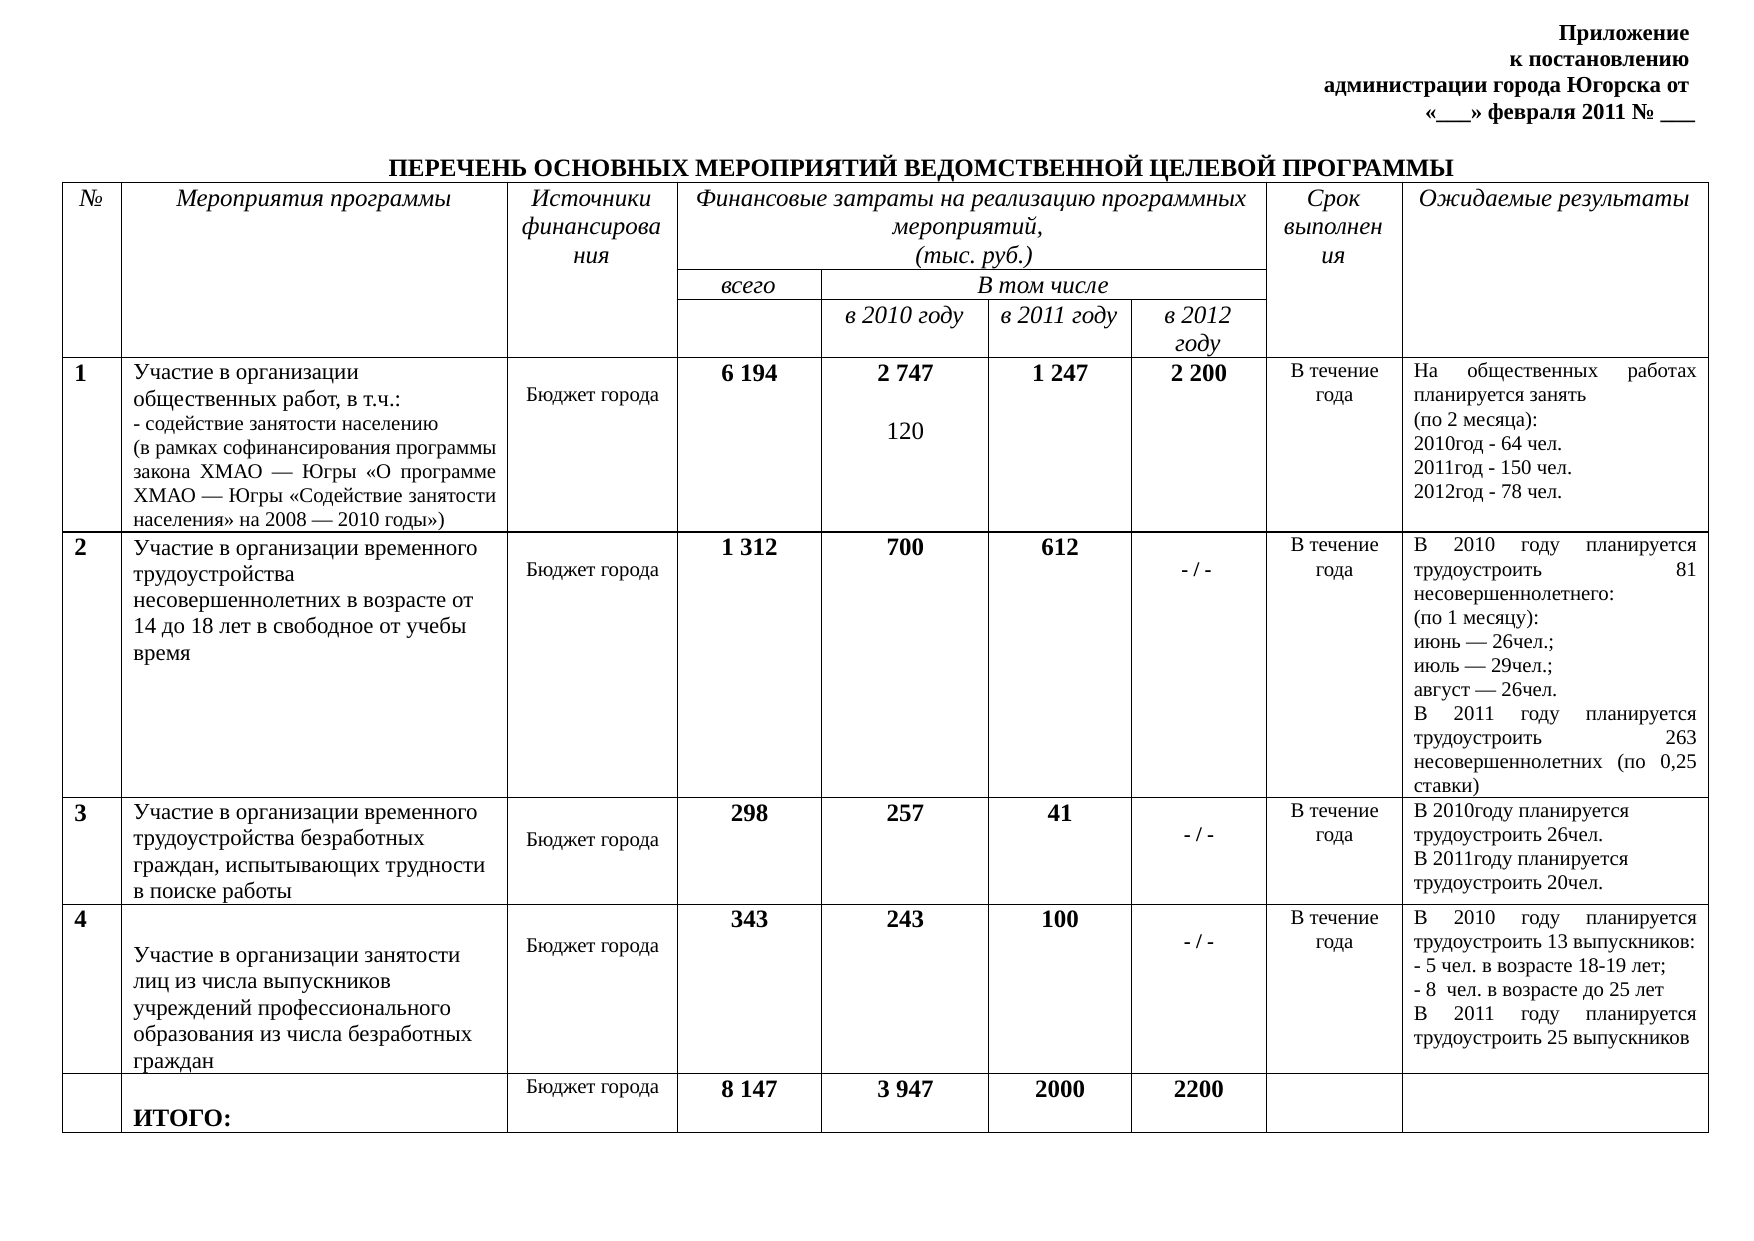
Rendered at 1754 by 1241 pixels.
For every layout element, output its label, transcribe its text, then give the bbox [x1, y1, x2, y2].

table_cell На общественных работах планируется занять (по 2 месяца): 2010год - 64 чел. 2011год - 150 чел. 2012год - 78 чел. [1403, 358, 1708, 531]
table_cell В течение года [1267, 905, 1402, 1073]
table_cell 243 [822, 905, 988, 1073]
table_cell Бюджет города [508, 1074, 677, 1132]
table_cell 2200 [1132, 1074, 1266, 1132]
table_cell В течение года [1267, 798, 1402, 903]
table_cell 298 [678, 798, 821, 903]
table_cell В том числе [822, 270, 1266, 299]
table_cell в 2012 году [1132, 300, 1266, 357]
table_cell Бюджет города [508, 905, 677, 1073]
text «___» февраля 2011 № ___ [148, 98, 1695, 124]
table_cell 41 [989, 798, 1131, 903]
text Приложение [148, 19, 1695, 45]
table_cell [678, 300, 821, 357]
table_cell 2000 [989, 1074, 1131, 1132]
table_cell Участие в организации временного трудоустройства безработных граждан, испытывающих трудности в поиске работы [122, 798, 507, 903]
table_cell 8 147 [678, 1074, 821, 1132]
table_cell 2 747 120 [822, 358, 988, 531]
table_header Срок выполнения [1267, 183, 1402, 357]
table_header № [63, 183, 121, 357]
table_cell в 2011 году [989, 300, 1131, 357]
table_cell Бюджет города [508, 798, 677, 903]
table_cell В течение года [1267, 533, 1402, 797]
table_cell - / - [1132, 905, 1266, 1073]
table_header Финансовые затраты на реализацию программных мероприятий, (тыс. руб.) [678, 183, 1266, 269]
table_cell 343 [678, 905, 821, 1073]
table_cell 700 [822, 533, 988, 797]
table_cell [1403, 1074, 1708, 1132]
table_cell Участие в организации временного трудоустройства несовершеннолетних в возрасте от 14 до 18 лет в свободное от учебы время [122, 533, 507, 797]
table_header Источники финансирования [508, 183, 677, 357]
table_cell [63, 1074, 121, 1132]
table_cell [1267, 1074, 1402, 1132]
table_cell 2 200 [1132, 358, 1266, 531]
table_cell - / - [1132, 533, 1266, 797]
table_cell - / - [1132, 798, 1266, 903]
table_header Ожидаемые результаты [1403, 183, 1708, 357]
table_cell в 2010 году [822, 300, 988, 357]
table_cell В течение года [1267, 358, 1402, 531]
table_cell В 2010 году планируется трудоустроить 13 выпускников: - 5 чел. в возрасте 18-19 лет; - 8 чел. в возрасте до 25 лет В 2011 году планируется трудоустроить 25 выпускников [1403, 905, 1708, 1073]
table_cell всего [678, 270, 821, 299]
table_cell В 2010году планируется трудоустроить 26чел. В 2011году планируется трудоустроить 20чел. [1403, 798, 1708, 903]
text к постановлению [148, 45, 1695, 71]
table_header Мероприятия программы [122, 183, 507, 357]
table_cell 257 [822, 798, 988, 903]
table_cell Бюджет города [508, 358, 677, 531]
table_cell Участие в организации общественных работ, в т.ч.: - содействие занятости населению (в рамках софинансирования программы закона ХМАО — Югры «О программе ХМАО — Югры «Содействие занятости населения» на 2008 — 2010 годы») [122, 358, 507, 531]
table_cell 3 947 [822, 1074, 988, 1132]
table_cell 6 194 [678, 358, 821, 531]
table_cell 1 247 [989, 358, 1131, 531]
table_cell Участие в организации занятости лиц из числа выпускников учреждений профессионального образования из числа безработных граждан [122, 905, 507, 1073]
table_cell ИТОГО: [122, 1074, 507, 1132]
table_cell В 2010 году планируется трудоустроить 81 несовершеннолетнего: (по 1 месяцу): июнь — 26чел.; июль — 29чел.; август — 26чел. В 2011 году планируется трудоустроить 263 несовершеннолетних (по 0,25 ставки) [1403, 533, 1708, 797]
table_cell 2 [63, 533, 121, 797]
table_cell 4 [63, 905, 121, 1073]
table_cell 100 [989, 905, 1131, 1073]
text ПЕРЕЧЕНЬ ОСНОВНЫХ МЕРОПРИЯТИЙ ВЕДОМСТВЕННОЙ ЦЕЛЕВОЙ ПРОГРАММЫ [148, 153, 1695, 182]
table_cell 1 312 [678, 533, 821, 797]
table_cell 612 [989, 533, 1131, 797]
table_cell 3 [63, 798, 121, 903]
table_cell Бюджет города [508, 533, 677, 797]
text администрации города Югорска от [148, 71, 1695, 98]
table_cell 1 [63, 358, 121, 531]
